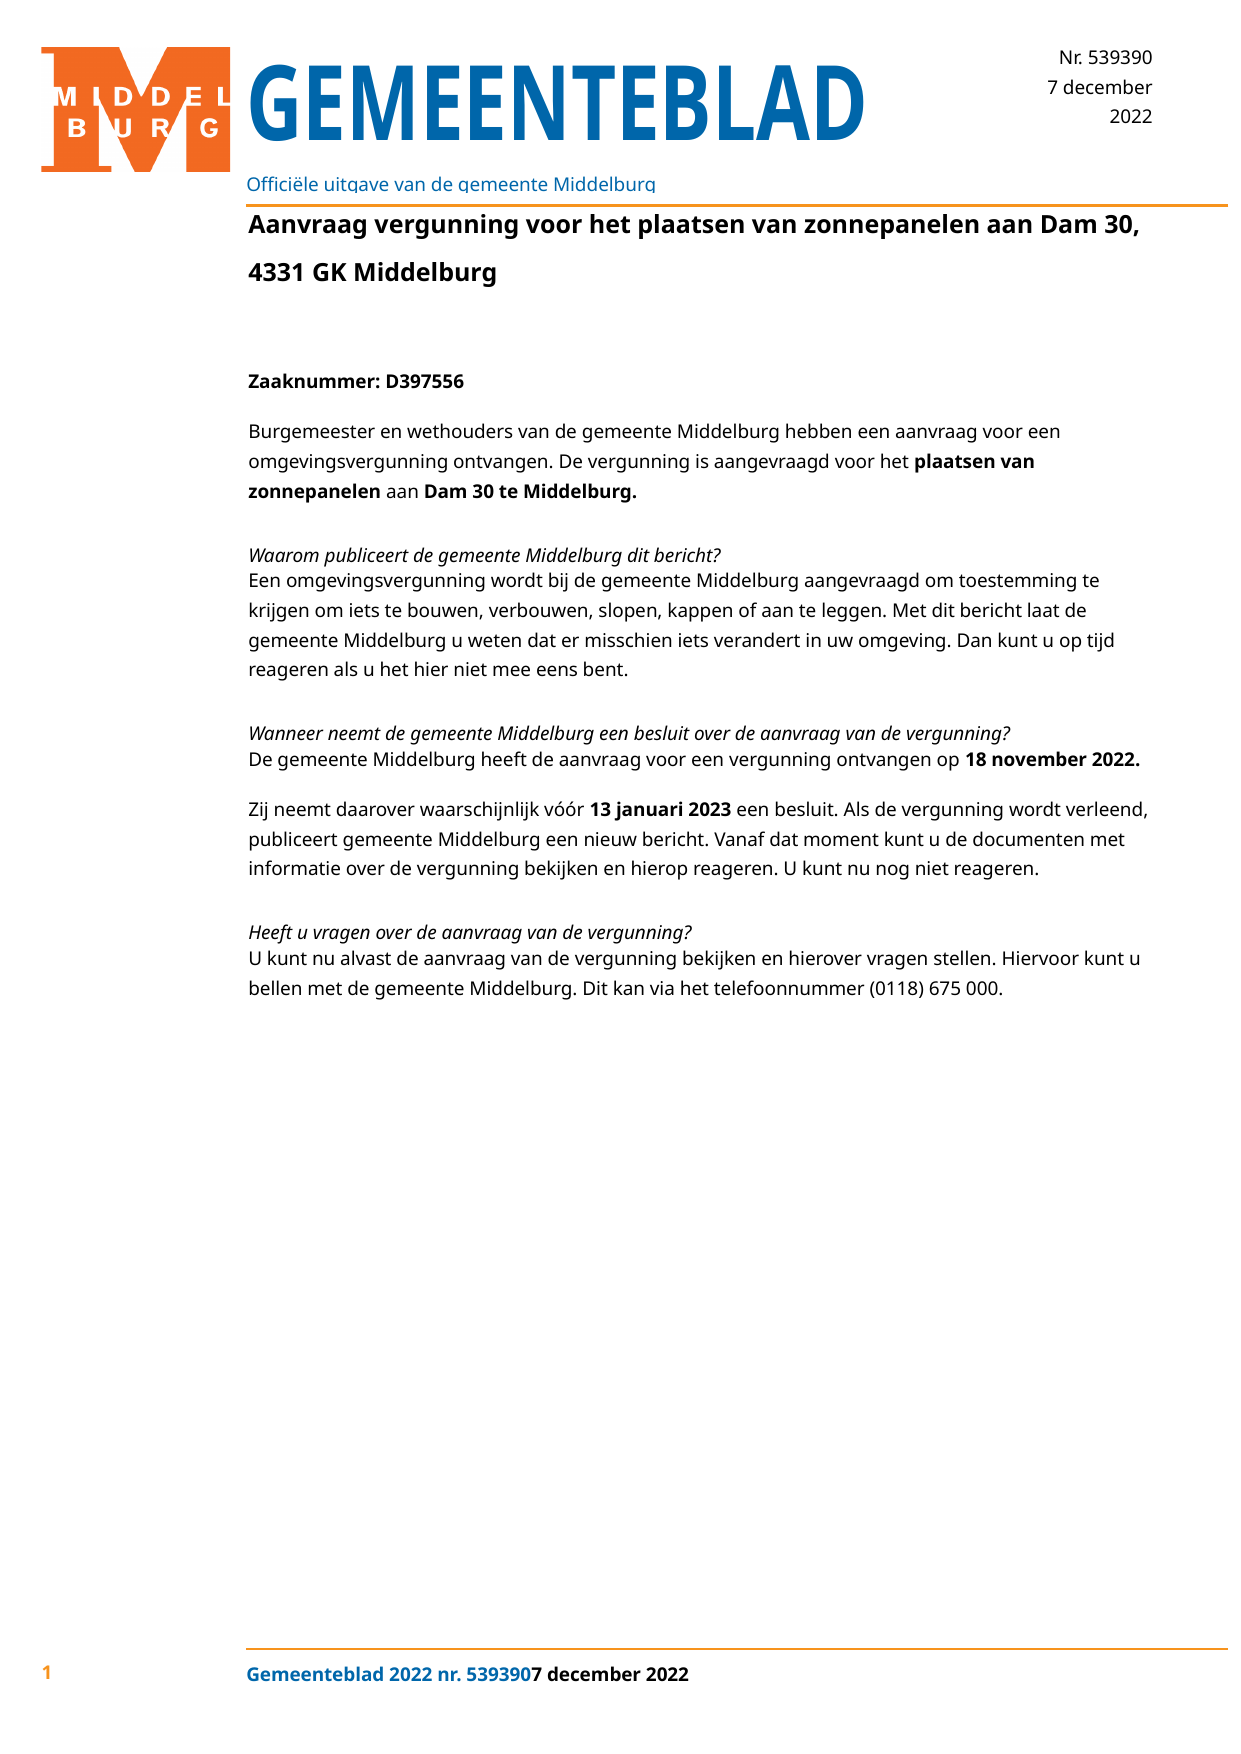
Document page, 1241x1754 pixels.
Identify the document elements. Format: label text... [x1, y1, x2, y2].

text Burgemeester en wethouders van de gemeente Middelburg hebben een aanvraag voor een omgevingsvergunning ontvangen. De vergunning is aangevraagd voor het plaatsen van zonnepanelen aan Dam 30 te Middelburg. [248, 419, 1152, 504]
text Wanneer neemt de gemeente Middelburg een besluit over de aanvraag van de vergunning? [248, 720, 1152, 746]
text Heeft u vragen over de aanvraag van de vergunning? [248, 919, 1152, 945]
picture [41, 47, 231, 172]
text Waarom publiceert de gemeente Middelburg dit bericht? [248, 542, 1152, 568]
text U kunt nu alvast de aanvraag van de vergunning bekijken en hierover vragen stellen. Hiervoor kunt u bellen met de gemeente Middelburg. Dit kan via het telefoonnummer (0118) 675 000. [248, 945, 1152, 1001]
text Aanvraag vergunning voor het plaatsen van zonnepanelen aan Dam 30, 4331 GK Middelburg [248, 207, 1152, 288]
text Zaaknummer: D397556 [248, 368, 1152, 394]
text Een omgevingsvergunning wordt bij de gemeente Middelburg aangevraagd om toestemming te krijgen om iets te bouwen, verbouwen, slopen, kappen of aan te leggen. Met dit bericht laat de gemeente Middelburg u weten dat er misschien iets verandert in uw omgeving. Dan kunt u op tijd reageren als u het hier niet mee eens bent. [248, 568, 1152, 682]
text Zij neemt daarover waarschijnlijk vóór 13 januari 2023 een besluit. Als de vergunning wordt verleend, publiceert gemeente Middelburg een nieuw bericht. Vanaf dat moment kunt u de documenten met informatie over de vergunning bekijken en hierop reageren. U kunt nu nog niet reageren. [248, 796, 1152, 881]
text De gemeente Middelburg heeft de aanvraag voor een vergunning ontvangen op 18 november 2022. [248, 746, 1152, 772]
